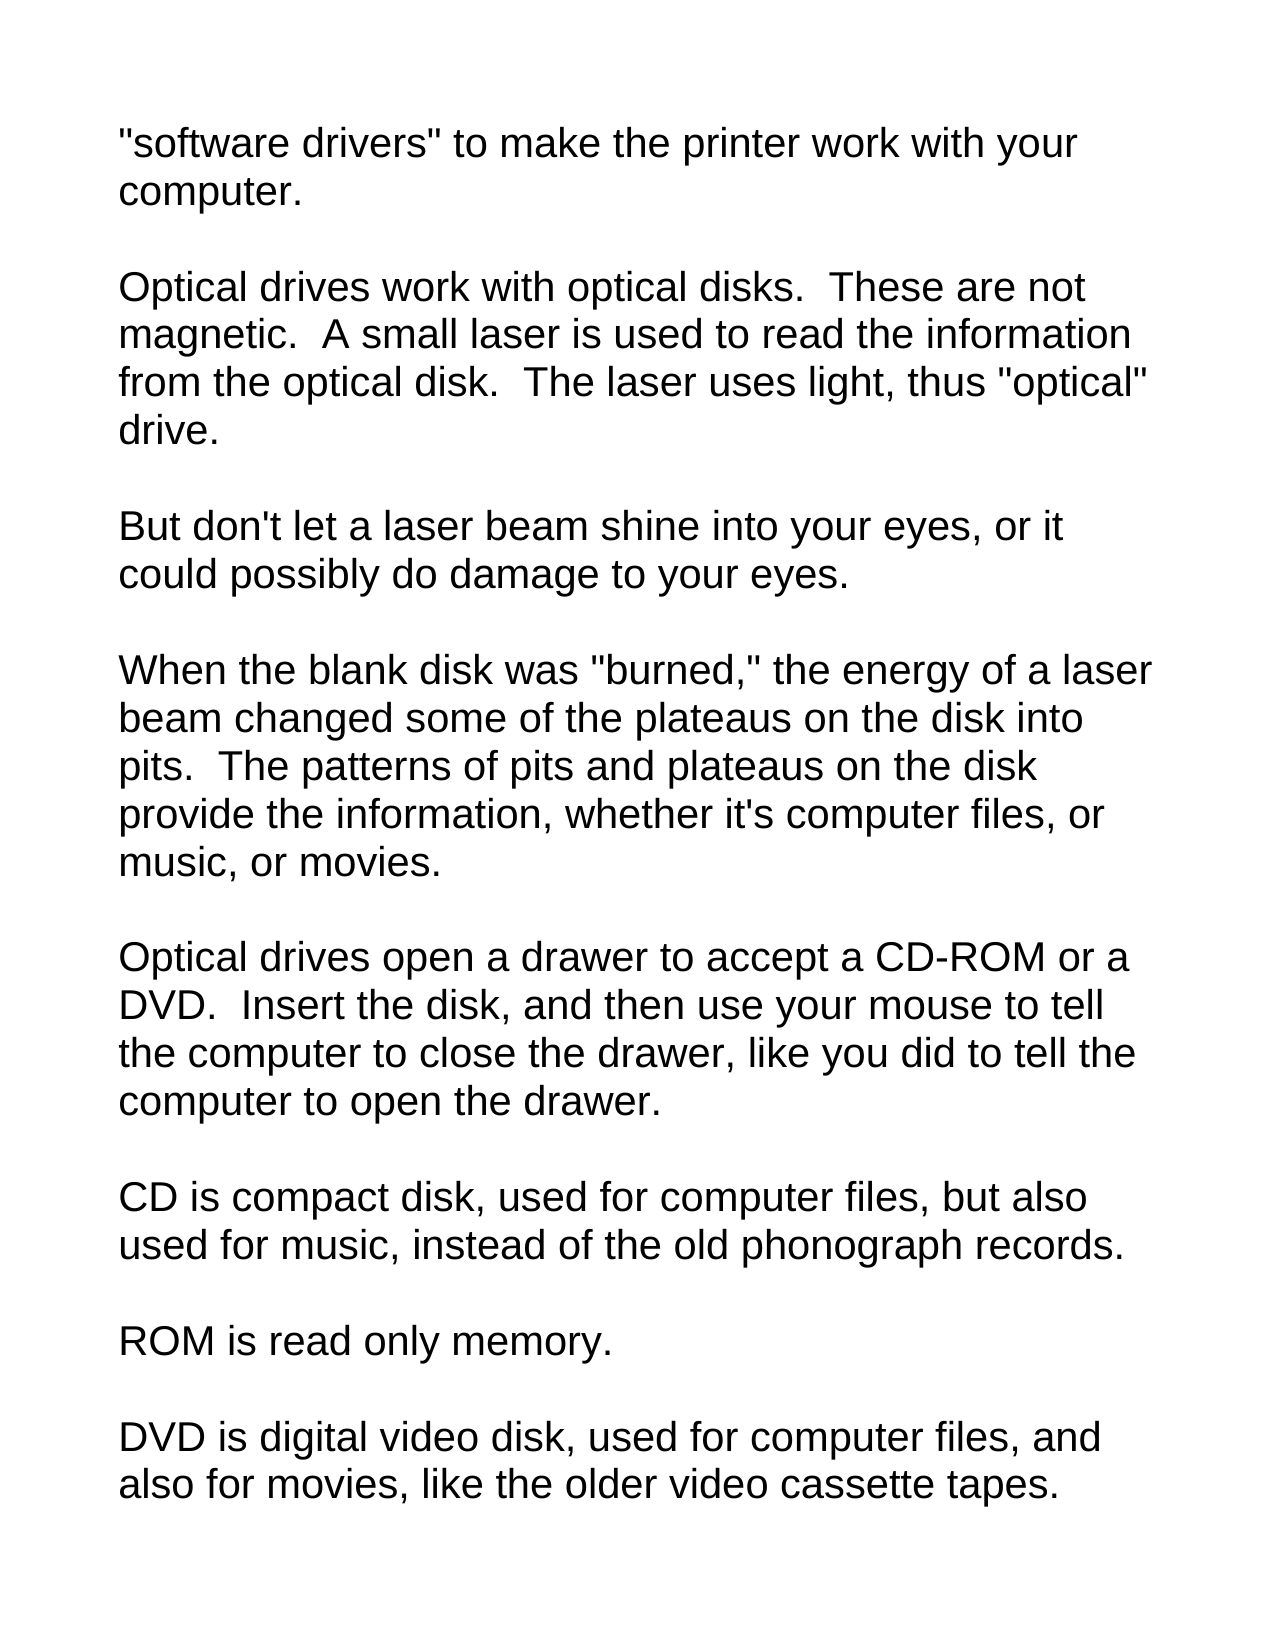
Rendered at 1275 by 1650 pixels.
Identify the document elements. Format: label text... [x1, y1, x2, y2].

text DVD is digital video disk, used for computer files, and also for movies, like the older video cassette tapes. [118, 1412, 1157, 1508]
text When the blank disk was "burned," the energy of a laser beam changed some of the plateaus on the disk into pits. The patterns of pits and plateaus on the disk provide the information, whether it's computer files, or music, or movies. [118, 645, 1157, 885]
text But don't let a laser beam shine into your eyes, or it could possibly do damage to your eyes. [118, 501, 1157, 597]
text Optical drives open a drawer to accept a CD-ROM or a DVD. Insert the disk, and then use your mouse to tell the computer to close the drawer, like you did to tell the computer to open the drawer. [118, 933, 1157, 1124]
text Optical drives work with optical disks. These are not magnetic. A small laser is used to read the information from the optical disk. The laser uses light, thus "optical" drive. [118, 262, 1157, 453]
text ROM is read only memory. [118, 1316, 1157, 1364]
text CD is compact disk, used for computer files, but also used for music, instead of the old phonograph records. [118, 1172, 1157, 1268]
text "software drivers" to make the printer work with your computer. [118, 118, 1157, 214]
